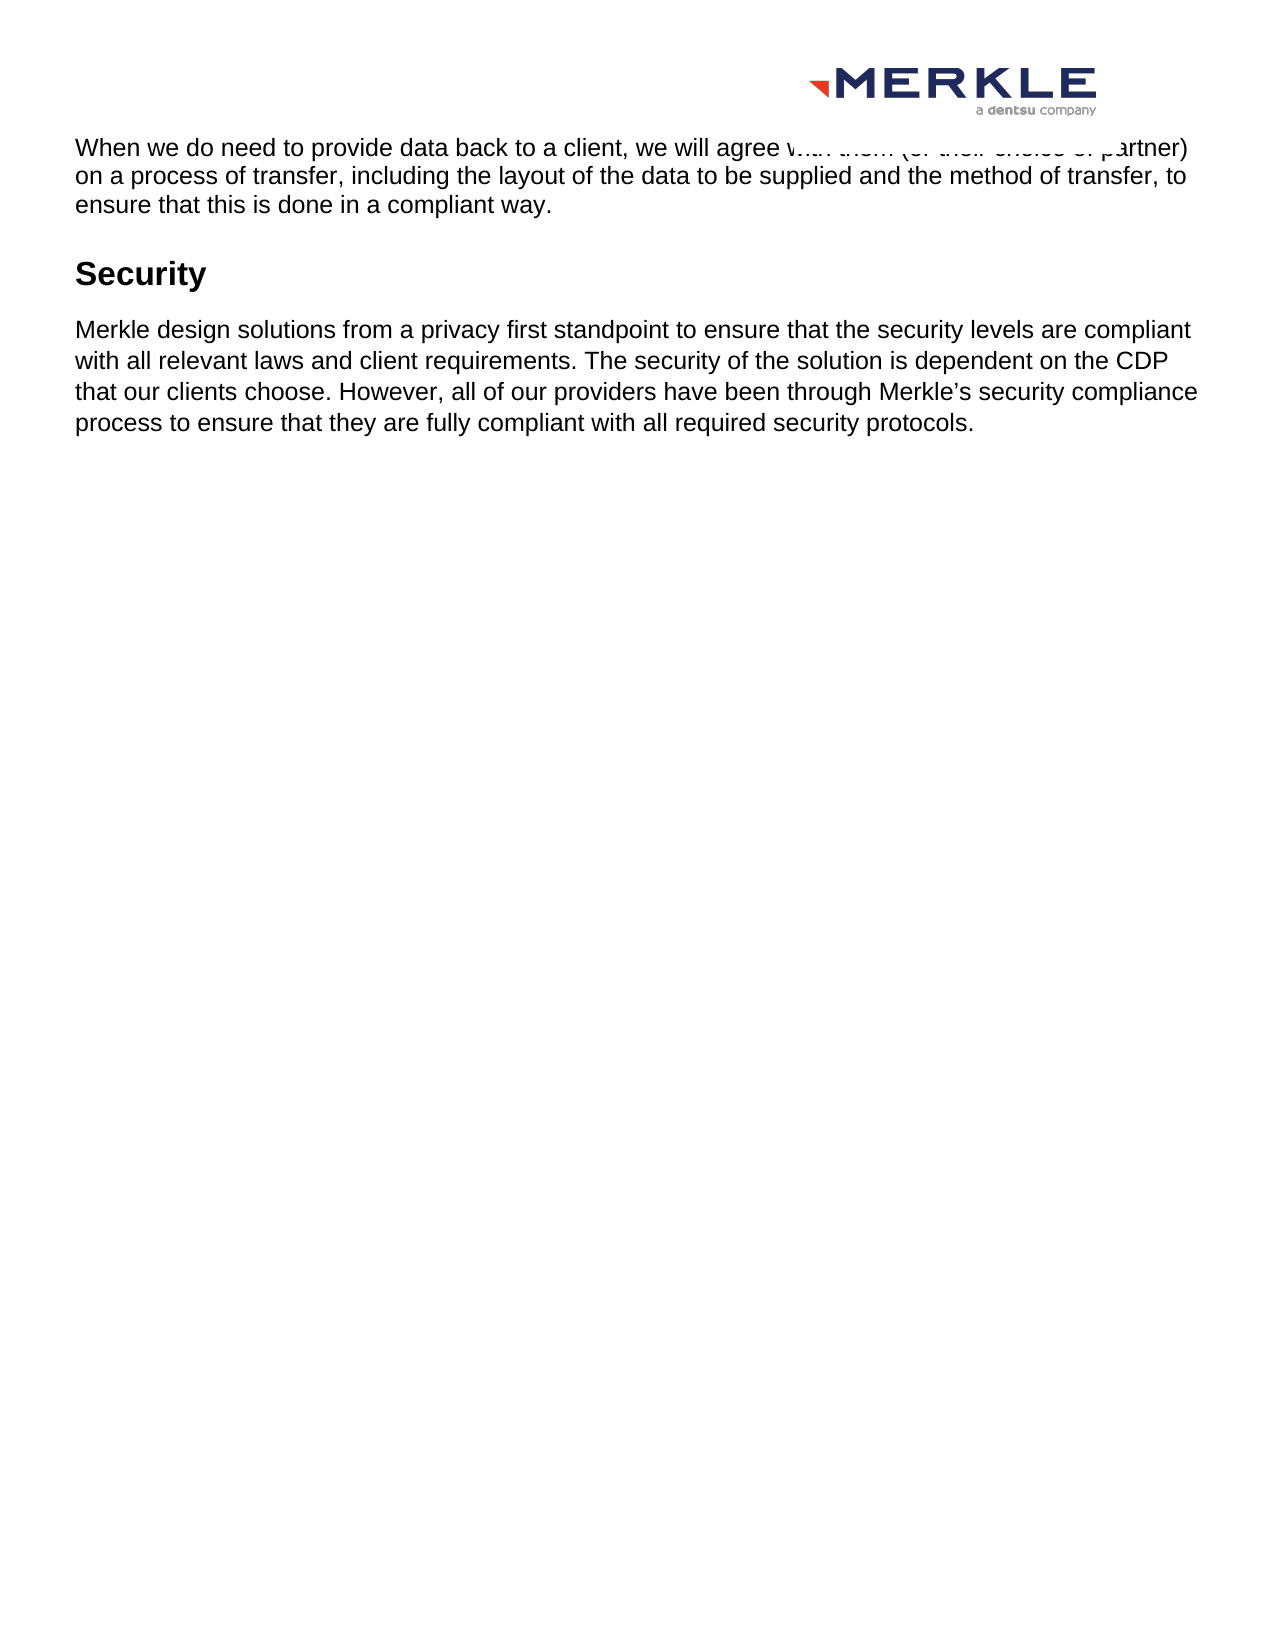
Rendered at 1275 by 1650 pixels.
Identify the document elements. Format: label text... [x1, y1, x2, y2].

text Merkle design solutions from a privacy first standpoint to ensure that the security levels are compliant with all relevant laws and client requirements. The security of the solution is dependent on the CDP that our clients choose. However, all of our providers have been through Merkle’s security compliance process to ensure that they are fully compliant with all required security protocols. [75, 316, 1200, 436]
subtitle Security [75, 254, 1200, 293]
text When we do need to provide data back to a client, we will agree with them (or their choice of partner) on a process of transfer, including the layout of the data to be supplied and the method of transfer, to ensure that this is done in a compliant way. [75, 132, 1200, 219]
